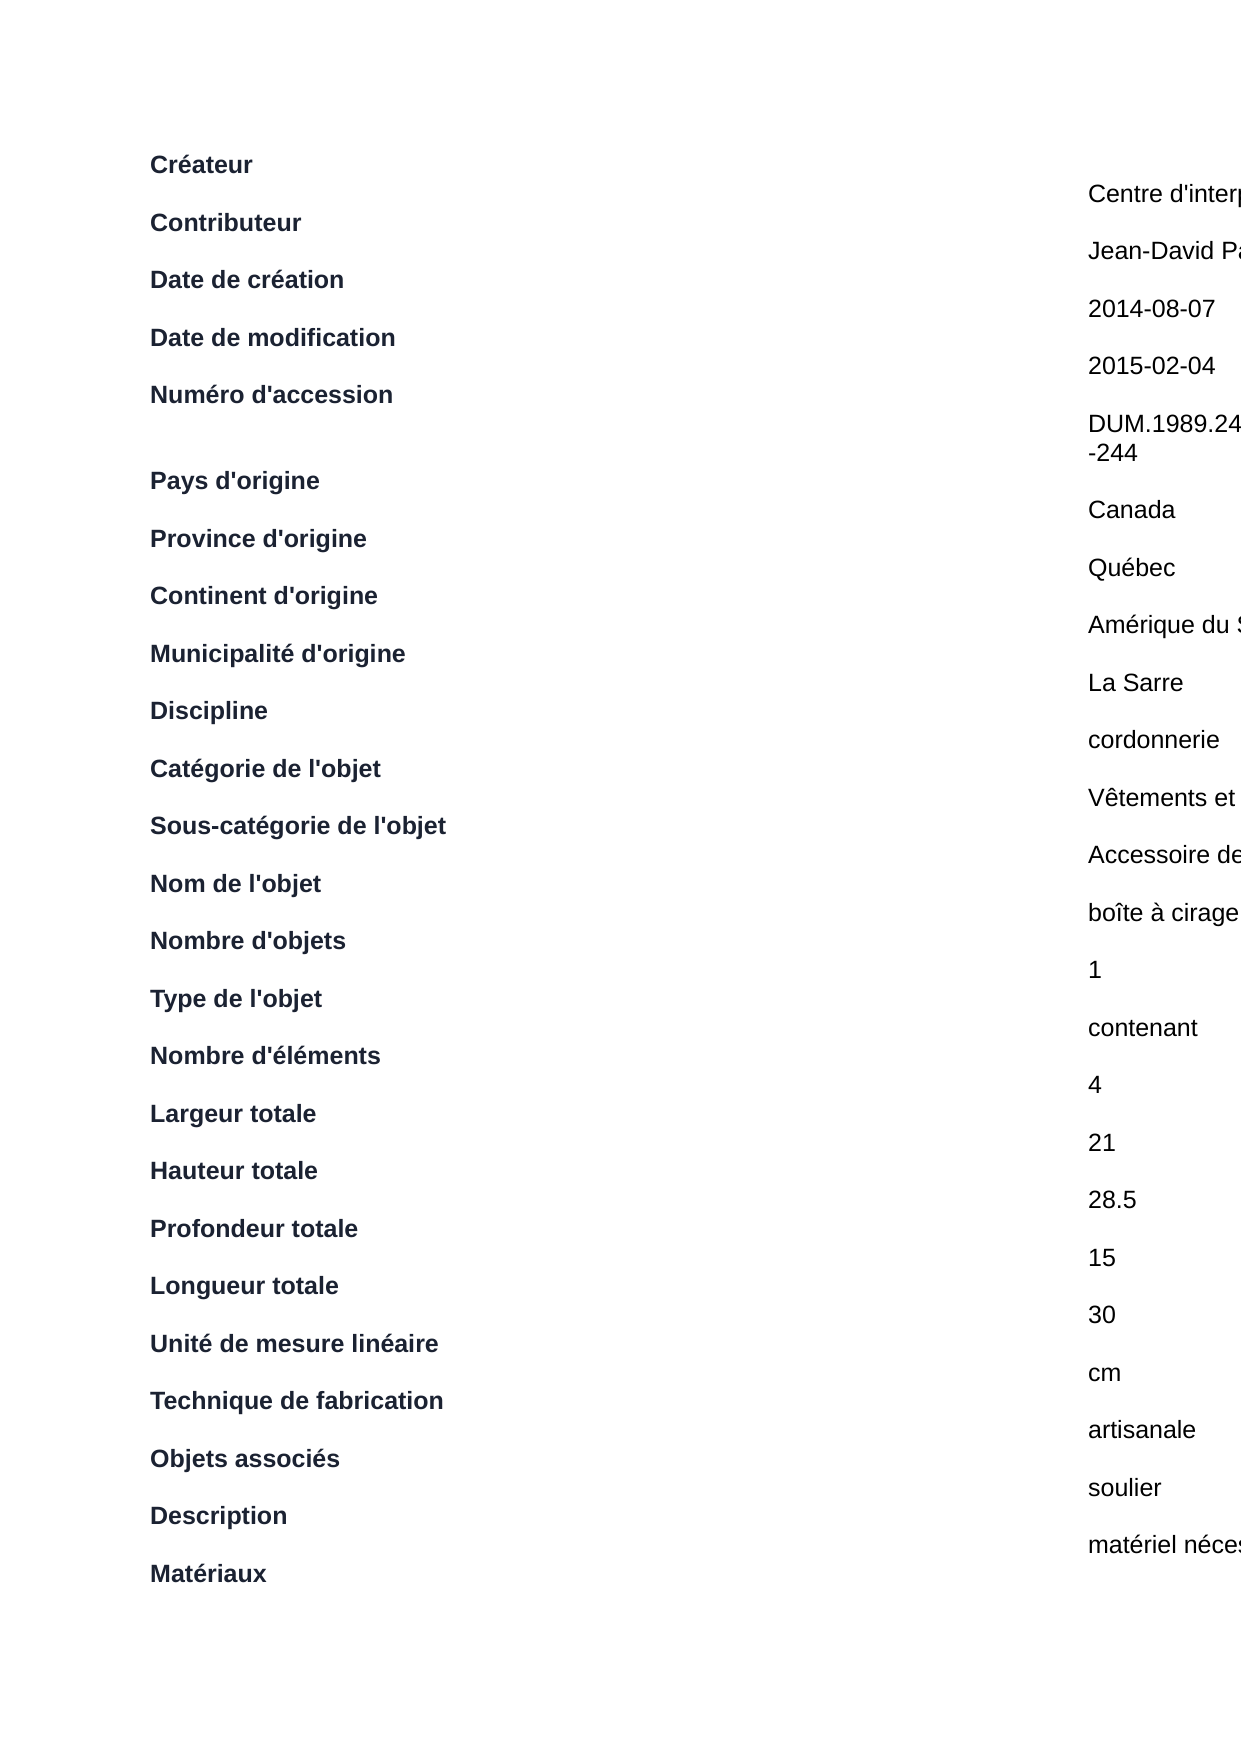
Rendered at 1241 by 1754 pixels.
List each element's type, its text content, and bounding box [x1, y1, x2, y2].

text Unité de mesure linéaire [150, 1329, 1090, 1357]
text 2014-08-07 [1088, 294, 1240, 322]
text artisanale [1088, 1415, 1240, 1444]
text Continent d'origine [150, 581, 1090, 610]
text cordonnerie [1088, 725, 1240, 754]
text Type de l'objet [150, 984, 1090, 1012]
text Profondeur totale [150, 1214, 1090, 1242]
text Sous-catégorie de l'objet [150, 811, 1090, 840]
text Nom de l'objet [150, 869, 1090, 897]
text 4 [1088, 1070, 1240, 1099]
text Date de création [150, 265, 1090, 294]
text Technique de fabrication [150, 1386, 1090, 1415]
text Province d'origine [150, 524, 1090, 552]
text Québec [1088, 552, 1240, 581]
text -244 [1088, 437, 1240, 466]
text Vêtements et accessoires [1088, 782, 1240, 811]
text boîte à cirage [1088, 897, 1240, 926]
text Créateur [150, 150, 1090, 179]
text 15 [1088, 1242, 1240, 1271]
text Contributeur [150, 207, 1090, 236]
text La Sarre [1088, 667, 1240, 696]
text Objets associés [150, 1444, 1090, 1472]
text Amérique du Sud [1088, 610, 1240, 639]
text DUM.1989.244 [1088, 409, 1240, 437]
text Canada [1088, 495, 1240, 524]
text 2015-02-04 [1088, 351, 1240, 380]
text Discipline [150, 696, 1090, 725]
text Municipalité d'origine [150, 639, 1090, 667]
text Hauteur totale [150, 1156, 1090, 1185]
text 28.5 [1088, 1185, 1240, 1214]
text Accessoire de toilette [1088, 840, 1240, 869]
text Largeur totale [150, 1099, 1090, 1127]
text Description [150, 1501, 1090, 1530]
text Jean-David Papa (JDAVID) [1088, 236, 1240, 265]
text Nombre d'éléments [150, 1041, 1090, 1070]
text Numéro d'accession [150, 380, 1090, 409]
text Pays d'origine [150, 466, 1090, 495]
text 1 [1088, 955, 1240, 984]
text Centre d'interprétation de la Foresterie - Gestionnaire (CIF) [1088, 179, 1240, 207]
text Matériaux [150, 1559, 1090, 1587]
text cm [1088, 1357, 1240, 1386]
text contenant [1088, 1012, 1240, 1041]
text Date de modification [150, 322, 1090, 351]
text soulier [1088, 1472, 1240, 1501]
text 30 [1088, 1300, 1240, 1329]
text Catégorie de l'objet [150, 754, 1090, 782]
text matériel nécessaire au soin accordé aux chaussures, dans sa boîte [1088, 1530, 1240, 1559]
text Nombre d'objets [150, 926, 1090, 955]
text Longueur totale [150, 1271, 1090, 1300]
text 21 [1088, 1127, 1240, 1156]
